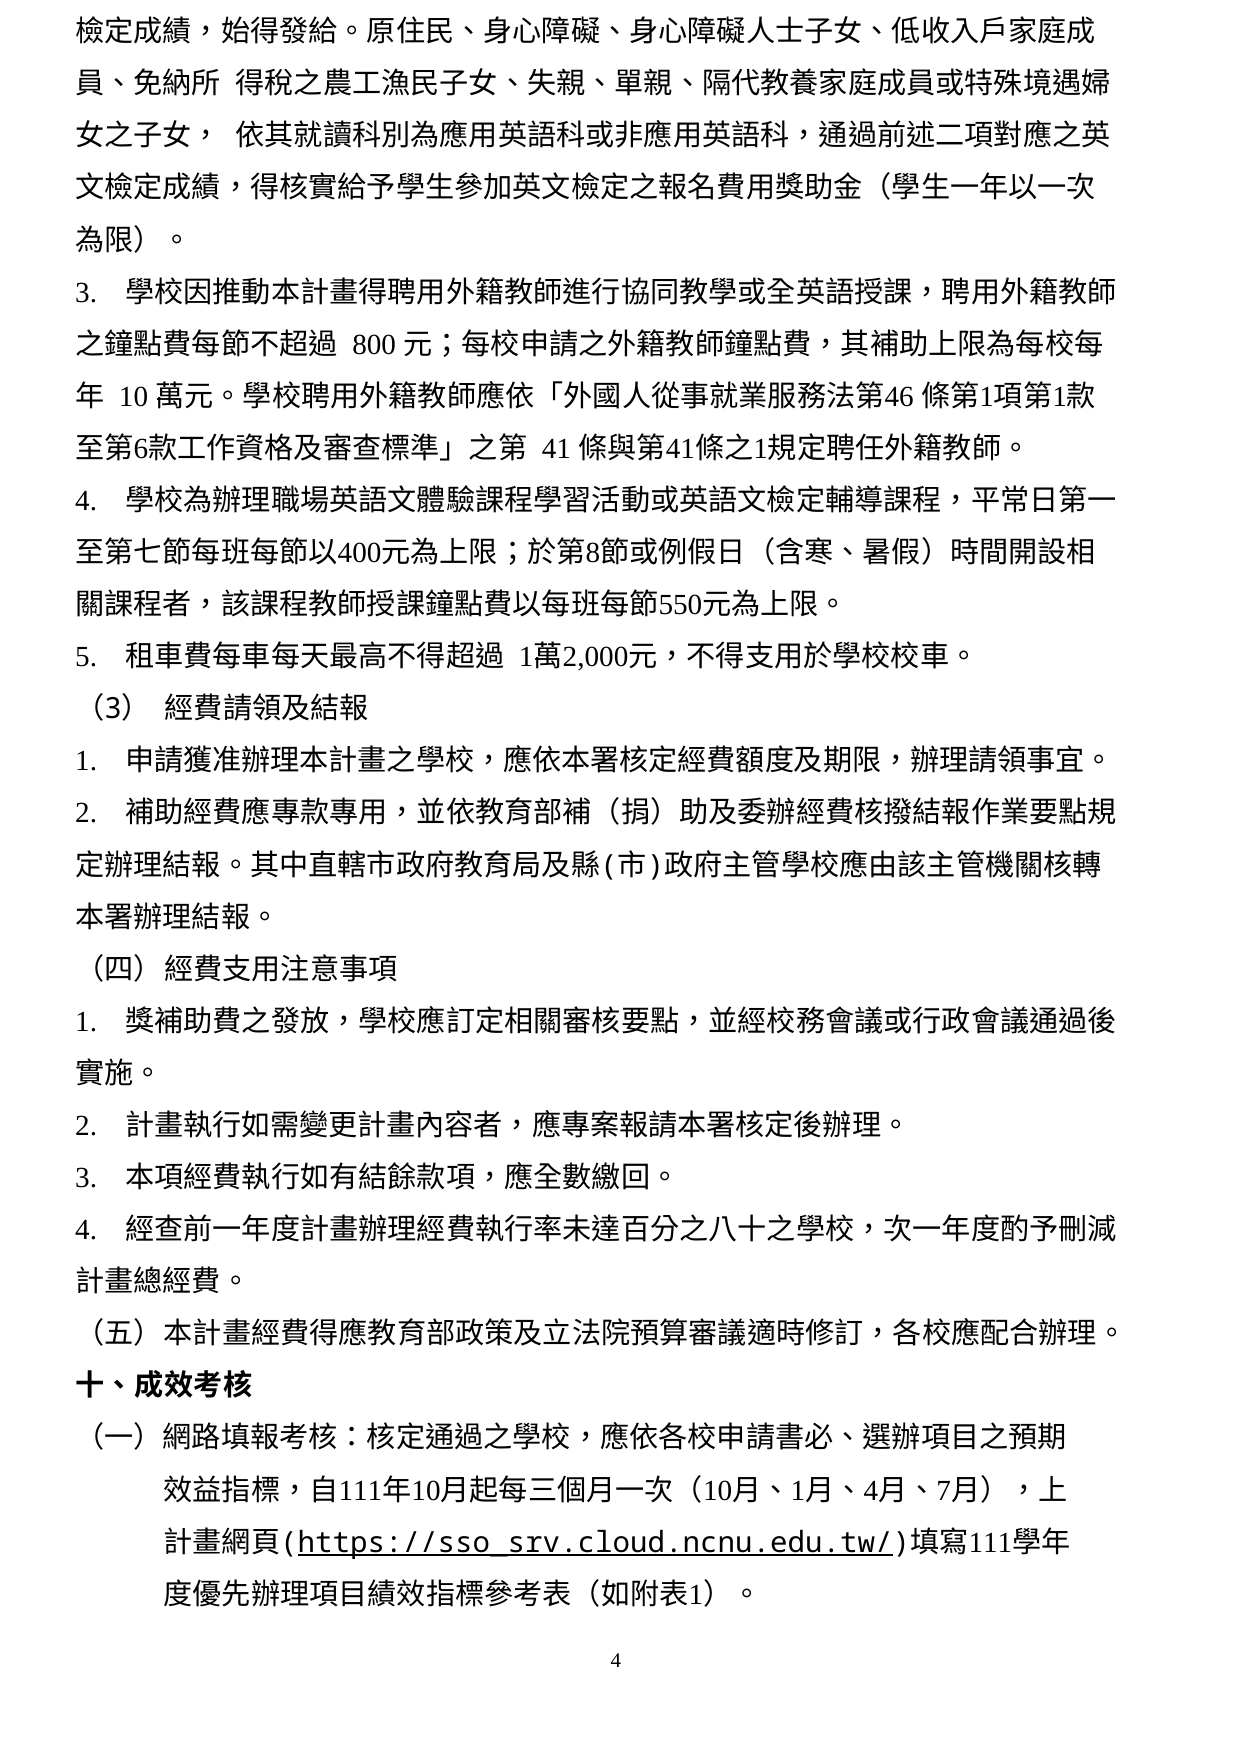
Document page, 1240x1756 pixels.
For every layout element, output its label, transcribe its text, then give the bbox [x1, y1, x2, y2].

text （一）網路填報考核：核定通過之學校，應依各校申請書必、選辦項目之預期效益指標，自111年10月起每三個月一次（10月、1月、4月、7月），上計畫網頁(https://sso_srv.cloud.ncnu.edu.tw/)填寫111學年度優先辦理項目績效指標參考表（如附表1）。 [75, 1406, 1084, 1614]
list 申請獲准辦理本計畫之學校，應依本署核定經費額度及期限，辦理請領事宜。 [75, 729, 1123, 781]
list 經查前一年度計畫辦理經費執行率未達百分之八十之學校，次一年度酌予刪減計畫總經費。 [75, 1198, 1123, 1302]
text （五）本計畫經費得應教育部政策及立法院預算審議適時修訂，各校應配合辦理。 [75, 1302, 1153, 1354]
list 計畫執行如需變更計畫內容者，應專案報請本署核定後辦理。 [75, 1094, 1123, 1146]
text （四）經費支用注意事項 [75, 937, 1164, 989]
list 學校因推動本計畫得聘用外籍教師進行協同教學或全英語授課，聘用外籍教師之鐘點費每節不超過 800 元；每校申請之外籍教師鐘點費，其補助上限為每校每年 10 萬元。學校聘用外籍教師應依「外國人從事就業服務法第46 條第1項第1款至第6款工作資格及審查標準」之第 41 條與第41條之1規定聘任外籍教師。 [75, 260, 1123, 469]
text 十、成效考核 [75, 1354, 1085, 1406]
list 學校為辦理職場英語文體驗課程學習活動或英語文檢定輔導課程，平常日第一至第七節每班每節以400元為上限；於第8節或例假日（含寒、暑假）時間開設相關課程者，該課程教師授課鐘點費以每班每節550元為上限。 [75, 469, 1123, 625]
list 獎補助費之發放，學校應訂定相關審核要點，並經校務會議或行政會議通過後實施。 [75, 989, 1123, 1094]
list 補助經費應專款專用，並依教育部補（捐）助及委辦經費核撥結報作業要點規定辦理結報。其中直轄市政府教育局及縣(市)政府主管學校應由該主管機關核轉本署辦理結報。 [75, 781, 1123, 937]
list 經費請領及結報 [75, 677, 1164, 729]
list 租車費每車每天最高不得超過 1萬2,000元，不得支用於學校校車。 [75, 625, 1123, 677]
list 本項經費執行如有結餘款項，應全數繳回。 [75, 1146, 1123, 1198]
list 獎補助費之發放，每人限請領一次，最多以 2,000 元為限，獎補助費總額不得超過經常門總經費之百分之二十。鼓勵學生參加英文檢定之報名費用獎助金，應依以下規範辦理：應用英語科學生須通過全民英檢（GEPT）中級（或TOEIC聽力及閱讀項目合計550分以上或其他等同 CEFR B1級之英語文檢定成績），始得發給；非應用英語科學生須通過全民英檢（GEPT）初級或其他等同CEFR A2級之英語文檢定成績，始得發給。原住民、身心障礙、身心障礙人士子女、低收入戶家庭成員、免納所 得稅之農工漁民子女、失親、單親、隔代教養家庭成員或特殊境遇婦女之子女， 依其就讀科別為應用英語科或非應用英語科，通過前述二項對應之英文檢定成績，得核實給予學生參加英文檢定之報名費用獎助金（學生一年以一次為限）。 [75, 0, 1123, 260]
